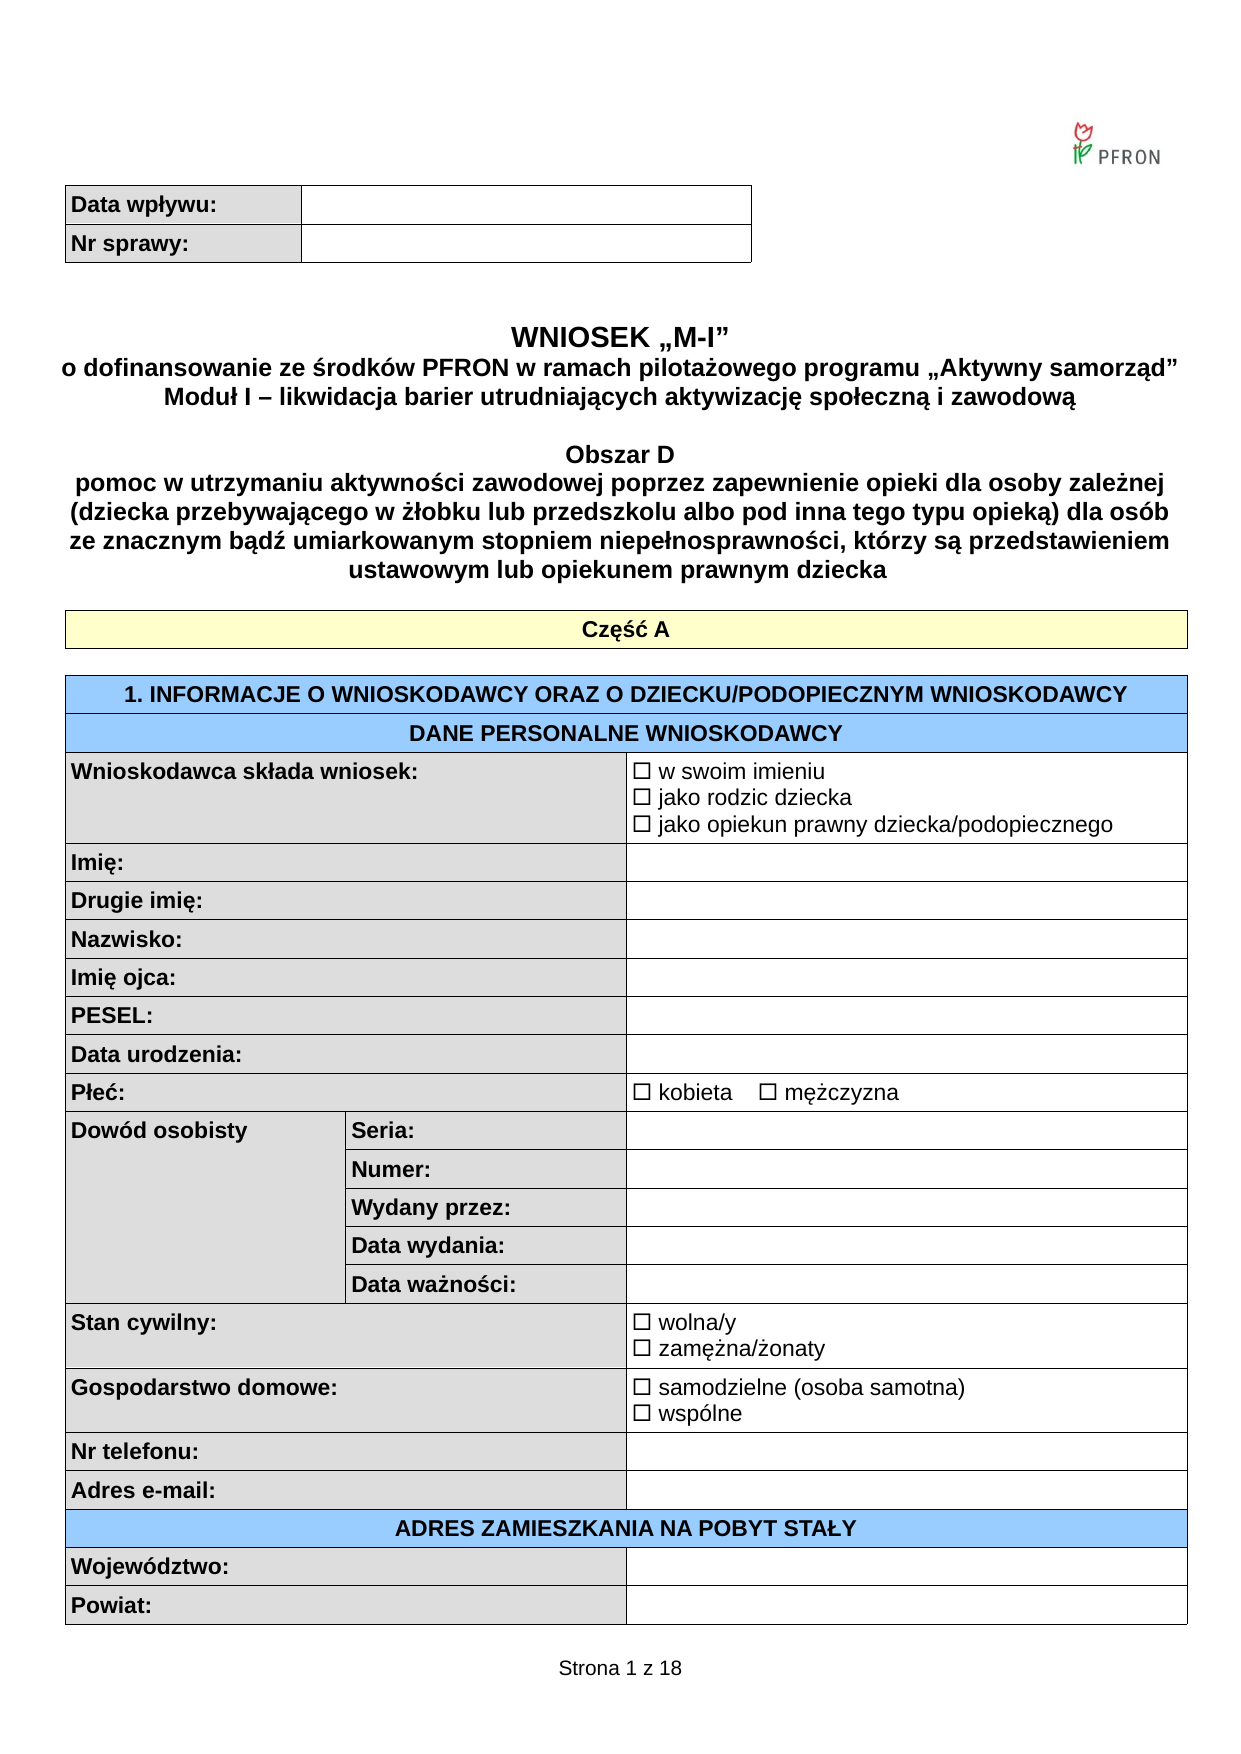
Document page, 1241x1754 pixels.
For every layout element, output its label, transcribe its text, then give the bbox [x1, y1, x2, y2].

table_cell ADRES ZAMIESZKANIA NA POBYT STAŁY [66, 1510, 1187, 1547]
table_cell Nr sprawy: [66, 225, 301, 262]
table_cell [627, 1035, 1187, 1073]
table_cell Dowód osobisty [66, 1112, 345, 1303]
table_header [302, 186, 751, 223]
table_header Data wpływu: [66, 186, 301, 223]
table_cell Data ważności: [346, 1265, 626, 1303]
table_cell [627, 1471, 1187, 1509]
table_cell Gospodarstwo domowe: [66, 1369, 626, 1432]
table_cell Nr telefonu: [66, 1433, 626, 1470]
table_cell Wnioskodawca składa wniosek: [66, 753, 626, 843]
table_cell [627, 1150, 1187, 1188]
table_cell [627, 1227, 1187, 1264]
table_cell [627, 1548, 1187, 1585]
table_cell Województwo: [66, 1548, 626, 1585]
table_cell Powiat: [66, 1586, 626, 1624]
table_cell DANE PERSONALNE WNIOSKODAWCY [66, 714, 1187, 752]
table_cell Adres e-mail: [66, 1471, 626, 1509]
table_cell Płeć: [66, 1074, 626, 1111]
table_cell Imię ojca: [66, 959, 626, 996]
table_cell [627, 1189, 1187, 1226]
table_cell [627, 920, 1187, 958]
table_cell [627, 844, 1187, 881]
table_cell Wydany przez: [346, 1189, 626, 1226]
text pomoc w utrzymaniu aktywności zawodowej poprzez zapewnienie opieki dla osoby zależnej (dziecka przebywającego w żłobku lub przedszkolu albo pod inna tego typu opieką) dla osób ze znacznym bądź umiarkowanym stopniem niepełnosprawności, którzy są przedstawieniem ustawowym lub opiekunem prawnym dziecka [59, 468, 1181, 583]
table_cell Drugie imię: [66, 882, 626, 919]
table_cell [627, 959, 1187, 996]
table_cell  wolna/y  zamężna/żonaty [627, 1304, 1187, 1367]
table_cell Data wydania: [346, 1227, 626, 1264]
table_cell Seria: [346, 1112, 626, 1149]
table_cell PESEL: [66, 997, 626, 1034]
table_cell [627, 1433, 1187, 1470]
table_cell Nazwisko: [66, 920, 626, 958]
table_cell Data urodzenia: [66, 1035, 626, 1073]
table_cell  samodzielne (osoba samotna)  wspólne [627, 1369, 1187, 1432]
table_header Część A [66, 611, 1187, 648]
table_cell  kobieta  mężczyzna [627, 1074, 1187, 1111]
table_cell [627, 1265, 1187, 1303]
table_cell [627, 882, 1187, 919]
text o dofinansowanie ze środków PFRON w ramach pilotażowego programu „Aktywny samorząd” [59, 353, 1181, 382]
table_cell  w swoim imieniu  jako rodzic dziecka  jako opiekun prawny dziecka/podopiecznego [627, 753, 1187, 843]
text WNIOSEK „M-I” [59, 320, 1181, 353]
table_cell [627, 1586, 1187, 1624]
table_cell [302, 225, 751, 262]
text Moduł I – likwidacja barier utrudniających aktywizację społeczną i zawodową [59, 382, 1181, 411]
text Obszar D [59, 440, 1181, 468]
table_cell [627, 1112, 1187, 1149]
table_cell Imię: [66, 844, 626, 881]
table_cell [627, 997, 1187, 1034]
table_header 1. INFORMACJE O WNIOSKODAWCY ORAZ O DZIECKU/PODOPIECZNYM WNIOSKODAWCY [66, 676, 1187, 713]
table_cell Numer: [346, 1150, 626, 1188]
table_cell Stan cywilny: [66, 1304, 626, 1367]
